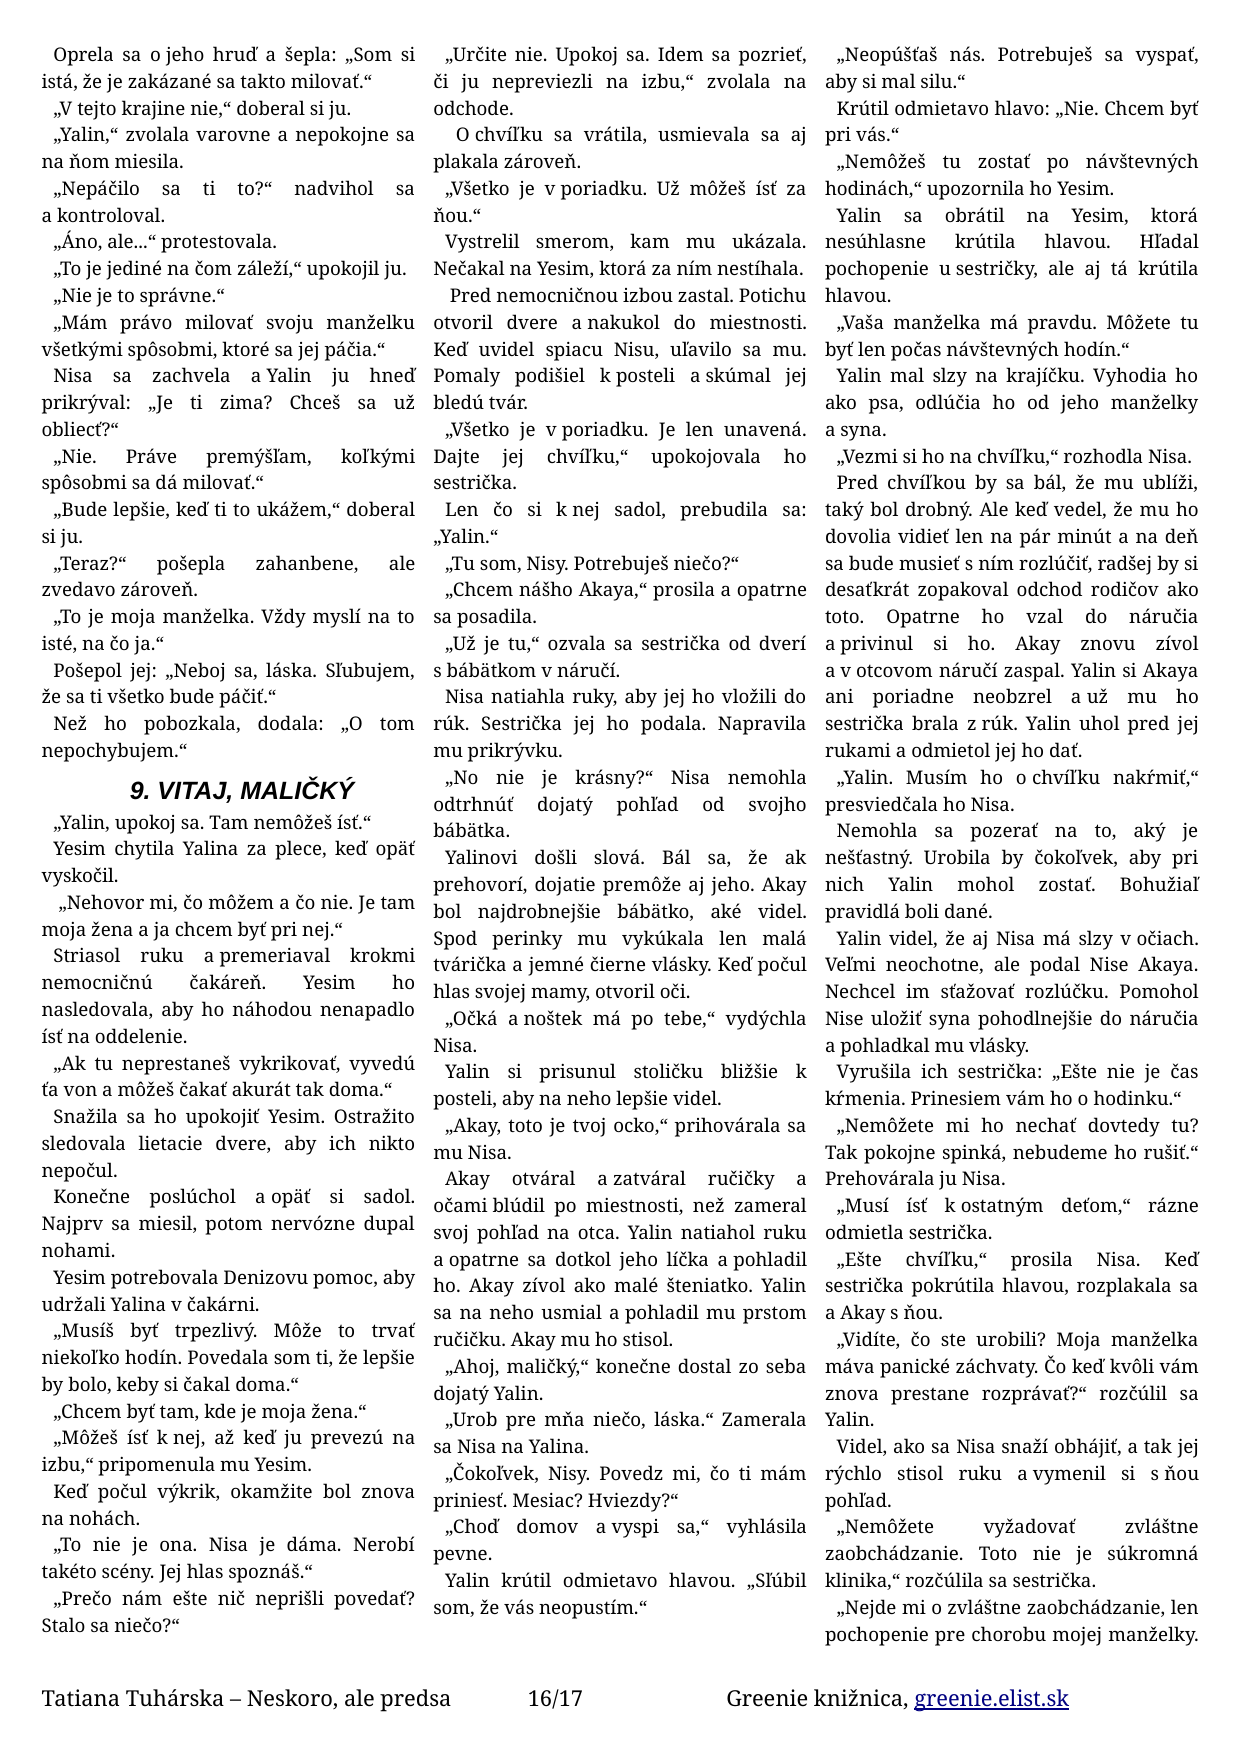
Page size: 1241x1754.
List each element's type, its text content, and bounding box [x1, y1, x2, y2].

text Akay otváral a zatváral ručičky a očami blúdil po miestnosti, než zameral svoj pohľad na otca. Yalin natiahol ruku a opatrne sa dotkol jeho líčka a pohladil ho. Akay zívol ako malé šteniatko. Yalin sa na neho usmial a pohladil mu prstom ručičku. Akay mu ho stisol. [433, 1166, 807, 1352]
text „Určite nie. Upokoj sa. Idem sa pozrieť, či ju nepreviezli na izbu,“ zvolala na odchode. [433, 41, 807, 120]
text „Všetko je v poriadku. Už môžeš ísť za ňou.“ [433, 175, 807, 227]
text „No nie je krásny?“ Nisa nemohla odtrhnúť dojatý pohľad od svojho bábätka. [433, 764, 807, 843]
text Pred nemocničnou izbou zastal. Potichu otvoril dvere a nakukol do miestnosti. Keď uvidel spiacu Nisu, uľavilo sa mu. Pomaly podišiel k posteli a skúmal jej bledú tvár. [433, 282, 807, 415]
text „Bude lepšie, keď ti to ukážem,“ doberal si ju. [41, 496, 415, 549]
text „Nemôžete mi ho nechať dovtedy tu? Tak pokojne spinká, nebudeme ho rušiť.“ Prehovárala ju Nisa. [825, 1112, 1199, 1191]
text „To je jediné na čom záleží,“ upokojil ju. [41, 256, 415, 281]
text „Nepáčilo sa ti to?“ nadvihol sa a kontroloval. [41, 175, 415, 227]
text Oprela sa o jeho hruď a šepla: „Som si istá, že je zakázané sa takto milovať.“ [41, 41, 415, 94]
text „Yalin. Musím ho o chvíľku nakŕmiť,“ presviedčala ho Nisa. [825, 764, 1199, 816]
text Yalin mal slzy na krajíčku. Vyhodia ho ako psa, odlúčia ho od jeho manželky a syna. [825, 363, 1199, 442]
text O chvíľku sa vrátila, usmievala sa aj plakala zároveň. [433, 122, 807, 174]
text „Mám právo milovať svoju manželku všetkými spôsobmi, ktoré sa jej páčia.“ [41, 309, 415, 361]
text „Nehovor mi, čo môžem a čo nie. Je tam moja žena a ja chcem byť pri nej.“ [41, 889, 415, 942]
text Pošepol jej: „Neboj sa, láska. Sľubujem, že sa ti všetko bude páčiť.“ [41, 657, 415, 709]
text Yesim potrebovala Denizovu pomoc, aby udržali Yalina v čakárni. [41, 1264, 415, 1316]
text „Teraz?“ pošepla zahanbene, ale zvedavo zároveň. [41, 550, 415, 602]
text „Yalin, upokoj sa. Tam nemôžeš ísť.“ [41, 809, 415, 834]
text Yalin sa obrátil na Yesim, ktorá nesúhlasne krútila hlavou. Hľadal pochopenie u sestričky, ale aj tá krútila hlavou. [825, 202, 1199, 308]
text Než ho pobozkala, dodala: „O tom nepochybujem.“ [41, 711, 415, 763]
text Striasol ruku a premeriaval krokmi nemocničnú čakáreň. Yesim ho nasledovala, aby ho náhodou nenapadlo ísť na oddelenie. [41, 943, 415, 1049]
text „Chcem nášho Akaya,“ prosila a opatrne sa posadila. [433, 577, 807, 629]
text Yalin krútil odmietavo hlavou. „Sľúbil som, že vás neopustím.“ [433, 1567, 807, 1619]
text Nemohla sa pozerať na to, aký je nešťastný. Urobila by čokoľvek, aby pri nich Yalin mohol zostať. Bohužiaľ pravidlá boli dané. [825, 818, 1199, 923]
text „Prečo nám ešte nič neprišli povedať? Stalo sa niečo?“ [41, 1585, 415, 1638]
text Vystrelil smerom, kam mu ukázala. Nečakal na Yesim, ktorá za ním nestíhala. [433, 229, 807, 281]
text „Vezmi si ho na chvíľku,“ rozhodla Nisa. [825, 443, 1199, 468]
text „Nie je to správne.“ [41, 282, 415, 308]
text „To je moja manželka. Vždy myslí na to isté, na čo ja.“ [41, 603, 415, 656]
text Videl, ako sa Nisa snaží obhájiť, a tak jej rýchlo stisol ruku a vymenil si s ňou pohľad. [825, 1433, 1199, 1512]
text Len čo si k nej sadol, prebudila sa: „Yalin.“ [433, 496, 807, 549]
subtitle 9. VITAJ, MALIČKÝ [71, 776, 415, 805]
text „Musíš byť trpezlivý. Môže to trvať niekoľko hodín. Povedala som ti, že lepšie by bolo, keby si čakal doma.“ [41, 1318, 415, 1397]
text „To nie je ona. Nisa je dáma. Nerobí takéto scény. Jej hlas spoznáš.“ [41, 1532, 415, 1584]
text Keď počul výkrik, okamžite bol znova na nohách. [41, 1478, 415, 1531]
text „Vaša manželka má pravdu. Môžete tu byť len počas návštevných hodín.“ [825, 309, 1199, 361]
text Nisa natiahla ruky, aby jej ho vložili do rúk. Sestrička jej ho podala. Napravila mu prikrývku. [433, 684, 807, 763]
text „Yalin,“ zvolala varovne a nepokojne sa na ňom miesila. [41, 122, 415, 174]
text Nisa sa zachvela a Yalin ju hneď prikrýval: „Je ti zima? Chceš sa už obliecť?“ [41, 363, 415, 442]
text Yalin si prisunul stoličku bližšie k posteli, aby na neho lepšie videl. [433, 1059, 807, 1111]
text „Ahoj, maličký,“ konečne dostal zo seba dojatý Yalin. [433, 1353, 807, 1405]
text Snažila sa ho upokojiť Yesim. Ostražito sledovala lietacie dvere, aby ich nikto nepočul. [41, 1103, 415, 1182]
text Krútil odmietavo hlavo: „Nie. Chcem byť pri vás.“ [825, 95, 1199, 147]
text Konečne poslúchol a opäť si sadol. Najprv sa miesil, potom nervózne dupal nohami. [41, 1184, 415, 1263]
text Pred chvíľkou by sa bál, že mu ublíži, taký bol drobný. Ale keď vedel, že mu ho dovolia vidieť len na pár minút a na deň sa bude musieť s ním rozlúčiť, radšej by si desaťkrát zopakoval odchod rodičov ako toto. Opatrne ho vzal do náručia a privinul si ho. Akay znovu zívol a v otcovom náručí zaspal. Yalin si Akaya ani poriadne neobzrel a už mu ho sestrička brala z rúk. Yalin uhol pred jej rukami a odmietol jej ho dať. [825, 470, 1199, 763]
text „Čokoľvek, Nisy. Povedz mi, čo ti mám priniesť. Mesiac? Hviezdy?“ [433, 1460, 807, 1512]
text „Vidíte, čo ste urobili? Moja manželka máva panické záchvaty. Čo keď kvôli vám znova prestane rozprávať?“ rozčúlil sa Yalin. [825, 1326, 1199, 1432]
text Yesim chytila Yalina za plece, keď opäť vyskočil. [41, 836, 415, 888]
text „Neopúšťaš nás. Potrebuješ sa vyspať, aby si mal silu.“ [825, 41, 1199, 94]
text „Áno, ale...“ protestovala. [41, 229, 415, 254]
text „Ak tu neprestaneš vykrikovať, vyvedú ťa von a môžeš čakať akurát tak doma.“ [41, 1050, 415, 1102]
text Vyrušila ich sestrička: „Ešte nie je čas kŕmenia. Prinesiem vám ho o hodinku.“ [825, 1059, 1199, 1111]
text „Choď domov a vyspi sa,“ vyhlásila pevne. [433, 1514, 807, 1566]
text „Chcem byť tam, kde je moja žena.“ [41, 1398, 415, 1423]
text Yalinovi došli slová. Bál sa, že ak prehovorí, dojatie premôže aj jeho. Akay bol najdrobnejšie bábätko, aké videl. Spod perinky mu vykúkala len malá tvárička a jemné čierne vlásky. Keď počul hlas svojej mamy, otvoril oči. [433, 844, 807, 1004]
text Yalin videl, že aj Nisa má slzy v očiach. Veľmi neochotne, ale podal Nise Akaya. Nechcel im sťažovať rozlúčku. Pomohol Nise uložiť syna pohodlnejšie do náručia a pohladkal mu vlásky. [825, 925, 1199, 1057]
text „Ešte chvíľku,“ prosila Nisa. Keď sestrička pokrútila hlavou, rozplakala sa a Akay s ňou. [825, 1246, 1199, 1325]
text „V tejto krajine nie,“ doberal si ju. [41, 95, 415, 120]
text „Nemôžete vyžadovať zvláštne zaobchádzanie. Toto nie je súkromná klinika,“ rozčúlila sa sestrička. [825, 1514, 1199, 1593]
text „Môžeš ísť k nej, až keď ju prevezú na izbu,“ pripomenula mu Yesim. [41, 1425, 415, 1477]
text „Urob pre mňa niečo, láska.“ Zamerala sa Nisa na Yalina. [433, 1407, 807, 1459]
text „Nemôžeš tu zostať po návštevných hodinách,“ upozornila ho Yesim. [825, 148, 1199, 201]
text „Tu som, Nisy. Potrebuješ niečo?“ [433, 550, 807, 576]
text „Nejde mi o zvláštne zaobchádzanie, len pochopenie pre chorobu mojej manželky. [825, 1594, 1199, 1646]
text „Už je tu,“ ozvala sa sestrička od dverí s bábätkom v náručí. [433, 630, 807, 683]
text „Musí ísť k ostatným deťom,“ rázne odmietla sestrička. [825, 1192, 1199, 1245]
text „Nie. Práve premýšľam, koľkými spôsobmi sa dá milovať.“ [41, 443, 415, 495]
text „Očká a noštek má po tebe,“ vydýchla Nisa. [433, 1005, 807, 1057]
text „Všetko je v poriadku. Je len unavená. Dajte jej chvíľku,“ upokojovala ho sestrička. [433, 416, 807, 495]
text „Akay, toto je tvoj ocko,“ prihovárala sa mu Nisa. [433, 1112, 807, 1164]
